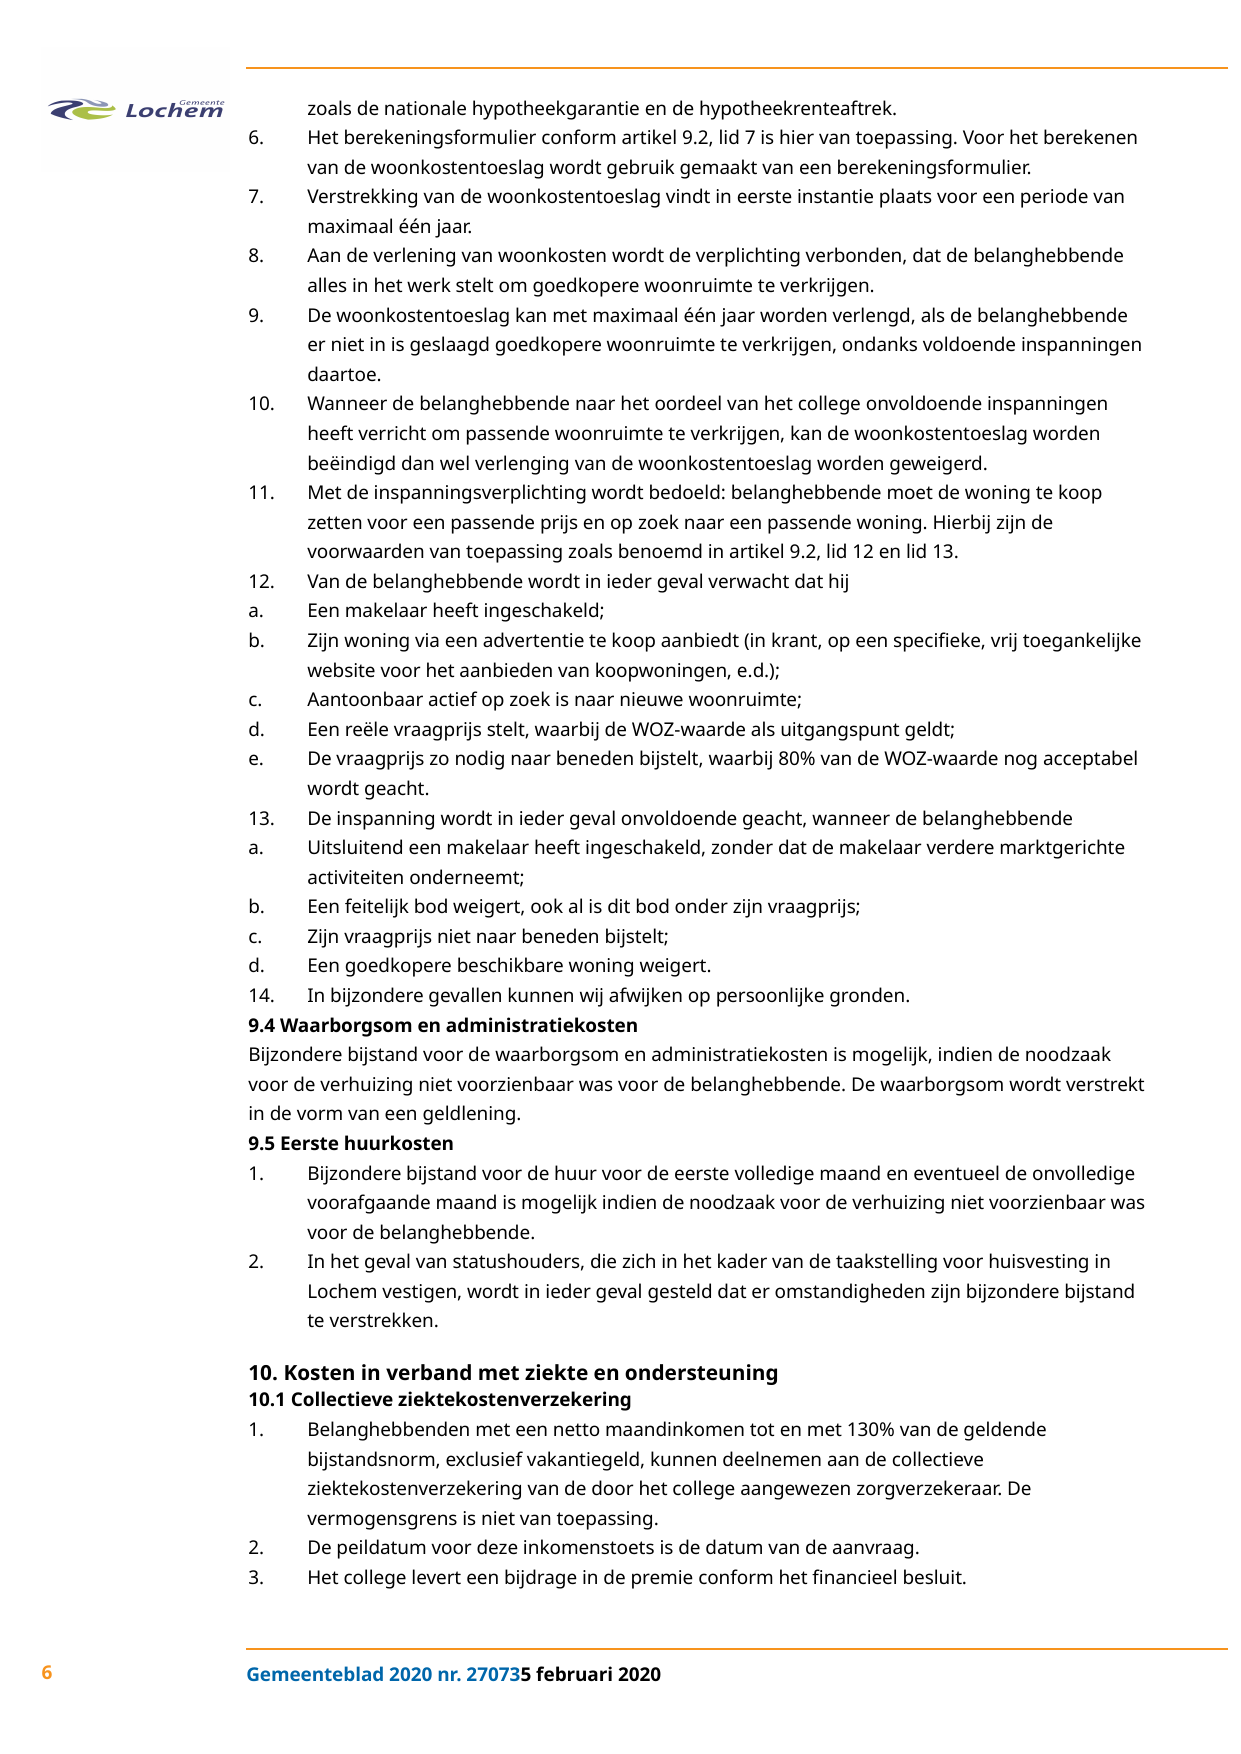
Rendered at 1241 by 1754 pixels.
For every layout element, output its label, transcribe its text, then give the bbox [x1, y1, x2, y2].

list Bijzondere bijstand voor de huur voor de eerste volledige maand en eventueel de onvolledige voorafgaande maand is mogelijk indien de noodzaak voor de verhuizing niet voorzienbaar was voor de belanghebbende. [248, 1160, 1152, 1245]
list zoals de nationale hypotheekgarantie en de hypotheekrenteaftrek. [248, 95, 1152, 121]
text Bijzondere bijstand voor de waarborgsom en administratiekosten is mogelijk, indien de noodzaak voor de verhuizing niet voorzienbaar was voor de belanghebbende. De waarborgsom wordt verstrekt in de vorm van een geldlening. [248, 1041, 1152, 1126]
list Een makelaar heeft ingeschakeld; [248, 598, 1152, 623]
list Een reële vraagprijs stelt, waarbij de WOZ-waarde als uitgangspunt geldt; [248, 716, 1152, 742]
list Wanneer de belanghebbende naar het oordeel van het college onvoldoende inspanningen heeft verricht om passende woonruimte te verkrijgen, kan de woonkostentoeslag worden beëindigd dan wel verlenging van de woonkostentoeslag worden geweigerd. [248, 391, 1152, 476]
list Zijn vraagprijs niet naar beneden bijstelt; [248, 923, 1152, 949]
list Het college levert een bijdrage in de premie conform het financieel besluit. [248, 1564, 1152, 1590]
list Zijn woning via een advertentie te koop aanbiedt (in krant, op een specifieke, vrij toegankelijke website voor het aanbieden van koopwoningen, e.d.); [248, 627, 1152, 683]
list Belanghebbenden met een netto maandinkomen tot en met 130% van de geldende bijstandsnorm, exclusief vakantiegeld, kunnen deelnemen aan de collectieve ziektekostenverzekering van de door het college aangewezen zorgverzekeraar. De vermogensgrens is niet van toepassing. [248, 1416, 1152, 1531]
text 9.5 Eerste huurkosten [248, 1130, 1152, 1156]
list De inspanning wordt in ieder geval onvoldoende geacht, wanneer de belanghebbende [248, 805, 1152, 831]
text 10.1 Collectieve ziektekostenverzekering [248, 1387, 1152, 1412]
list In bijzondere gevallen kunnen wij afwijken op persoonlijke gronden. [248, 982, 1152, 1008]
list De peildatum voor deze inkomenstoets is de datum van de aanvraag. [248, 1534, 1152, 1560]
list Verstrekking van de woonkostentoeslag vindt in eerste instantie plaats voor een periode van maximaal één jaar. [248, 183, 1152, 239]
list Aantoonbaar actief op zoek is naar nieuwe woonruimte; [248, 686, 1152, 712]
list Van de belanghebbende wordt in ieder geval verwacht dat hij [248, 568, 1152, 594]
list In het geval van statushouders, die zich in het kader van de taakstelling voor huisvesting in Lochem vestigen, wordt in ieder geval gesteld dat er omstandigheden zijn bijzondere bijstand te verstrekken. [248, 1248, 1152, 1333]
text 9.4 Waarborgsom en administratiekosten [248, 1012, 1152, 1038]
picture [41, 47, 231, 172]
list Een goedkopere beschikbare woning weigert. [248, 953, 1152, 978]
list Een feitelijk bod weigert, ook al is dit bod onder zijn vraagprijs; [248, 893, 1152, 919]
list Aan de verlening van woonkosten wordt de verplichting verbonden, dat de belanghebbende alles in het werk stelt om goedkopere woonruimte te verkrijgen. [248, 243, 1152, 298]
list Uitsluitend een makelaar heeft ingeschakeld, zonder dat de makelaar verdere marktgerichte activiteiten onderneemt; [248, 834, 1152, 890]
list De woonkostentoeslag kan met maximaal één jaar worden verlengd, als de belanghebbende er niet in is geslaagd goedkopere woonruimte te verkrijgen, ondanks voldoende inspanningen daartoe. [248, 302, 1152, 387]
list Het berekeningsformulier conform artikel 9.2, lid 7 is hier van toepassing. Voor het berekenen van de woonkostentoeslag wordt gebruik gemaakt van een berekeningsformulier. [248, 124, 1152, 180]
list De vraagprijs zo nodig naar beneden bijstelt, waarbij 80% van de WOZ-waarde nog acceptabel wordt geacht. [248, 746, 1152, 801]
list Met de inspanningsverplichting wordt bedoeld: belanghebbende moet de woning te koop zetten voor een passende prijs en op zoek naar een passende woning. Hierbij zijn de voorwaarden van toepassing zoals benoemd in artikel 9.2, lid 12 en lid 13. [248, 479, 1152, 564]
text 10. Kosten in verband met ziekte en ondersteuning [248, 1358, 1152, 1387]
